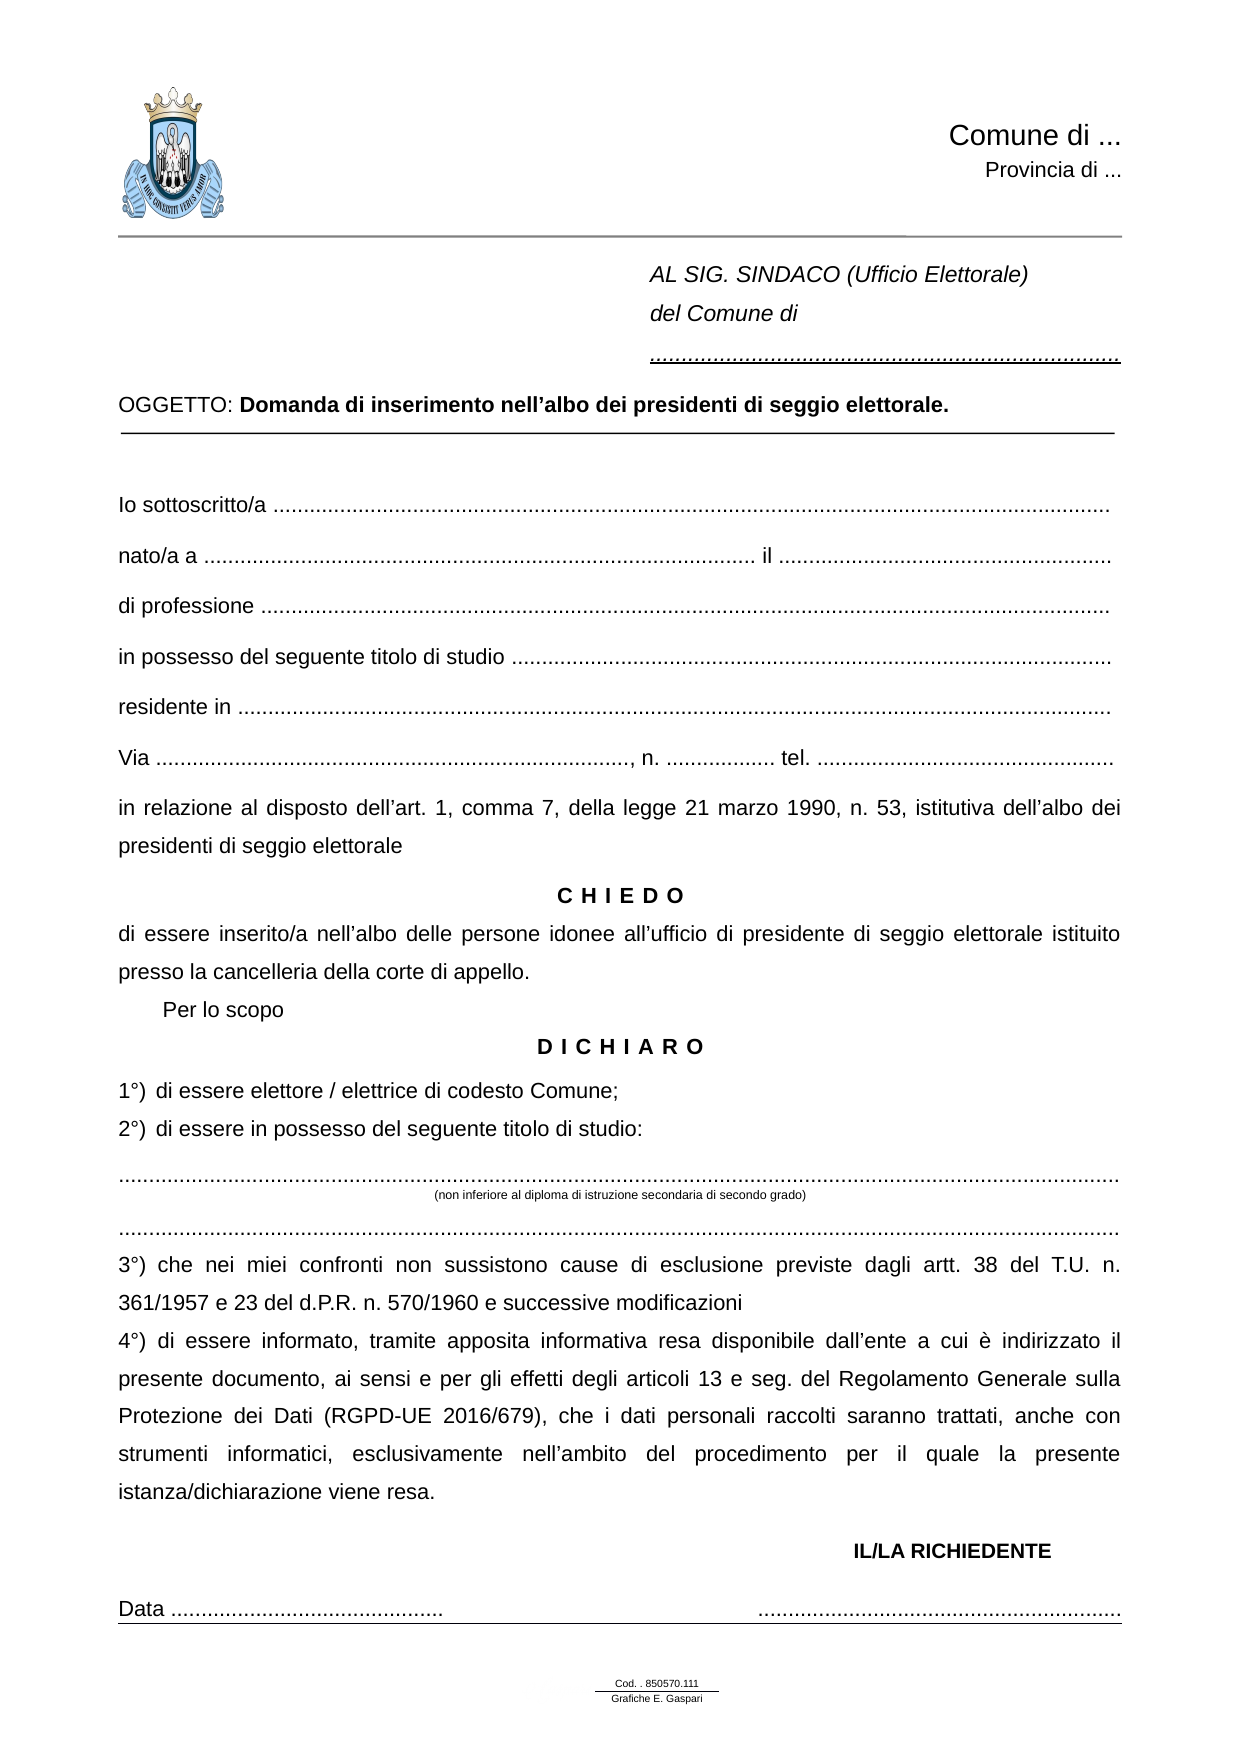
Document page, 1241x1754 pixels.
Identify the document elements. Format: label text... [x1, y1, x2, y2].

list Io sottoscritto/a .......................................................................................................................................... [118, 429, 1122, 518]
list nato/a a ........................................................................................... il ....................................................... [118, 543, 1122, 568]
text di essere inserito/a nell’albo delle persone idonee all’ufficio di presidente di seggio elettorale istituito presso la cancelleria della corte di appello. [118, 921, 1122, 984]
list in possesso del seguente titolo di studio ................................................................................................... [118, 644, 1122, 669]
text ..................................................................................................................................................................... [118, 1162, 1122, 1187]
list AL SIG. SINDACO (Ufficio Elettorale) [650, 261, 1122, 287]
list OGGETTO: Domanda di inserimento nell’albo dei presidenti di seggio elettorale. [118, 392, 1122, 417]
text Comune di ... [224, 118, 1122, 152]
text CHIEDO [118, 883, 1122, 908]
text 3°) che nei miei confronti non sussistono cause di esclusione previste dagli artt. 38 del T.U. n. 361/1957 e 23 del d.P.R. n. 570/1960 e successive modificazioni [118, 1252, 1122, 1315]
list .......................................................................... [650, 339, 1122, 366]
subtitle DICHIARO [118, 1034, 1122, 1059]
text Provincia di ... [224, 157, 1122, 182]
picture [122, 87, 224, 219]
text Per lo scopo [118, 996, 1122, 1022]
subtitle IL/LA RICHIEDENTE [768, 1539, 1122, 1563]
list di essere elettore / elettrice di codesto Comune; [118, 1078, 1122, 1103]
text 4°) di essere informato, tramite apposita informativa resa disponibile dall’ente a cui è indirizzato il presente documento, ai sensi e per gli effetti degli articoli 13 e seg. del Regolamento Generale sulla Protezione dei Dati (RGPD-UE 2016/679), che i dati personali raccolti saranno trattati, anche con strumenti informatici, esclusivamente nell’ambito del procedimento per il quale la presente istanza/dichiarazione viene resa. [118, 1328, 1122, 1504]
text in relazione al disposto dell’art. 1, comma 7, della legge 21 marzo 1990, n. 53, istitutiva dell’albo dei presidenti di seggio elettorale [118, 795, 1122, 858]
list di professione ............................................................................................................................................ [118, 593, 1122, 618]
list del Comune di [650, 300, 1122, 326]
text (non inferiore al diploma di istruzione secondaria di secondo grado) [118, 1187, 1122, 1202]
list residente in ................................................................................................................................................ [118, 694, 1122, 719]
list Via .............................................................................., n. .................. tel. ................................................. [118, 744, 1122, 770]
text Data ............................................. ............................................................ [118, 1596, 1122, 1623]
list di essere in possesso del seguente titolo di studio: [118, 1116, 1122, 1141]
text ..................................................................................................................................................................... [118, 1214, 1122, 1239]
